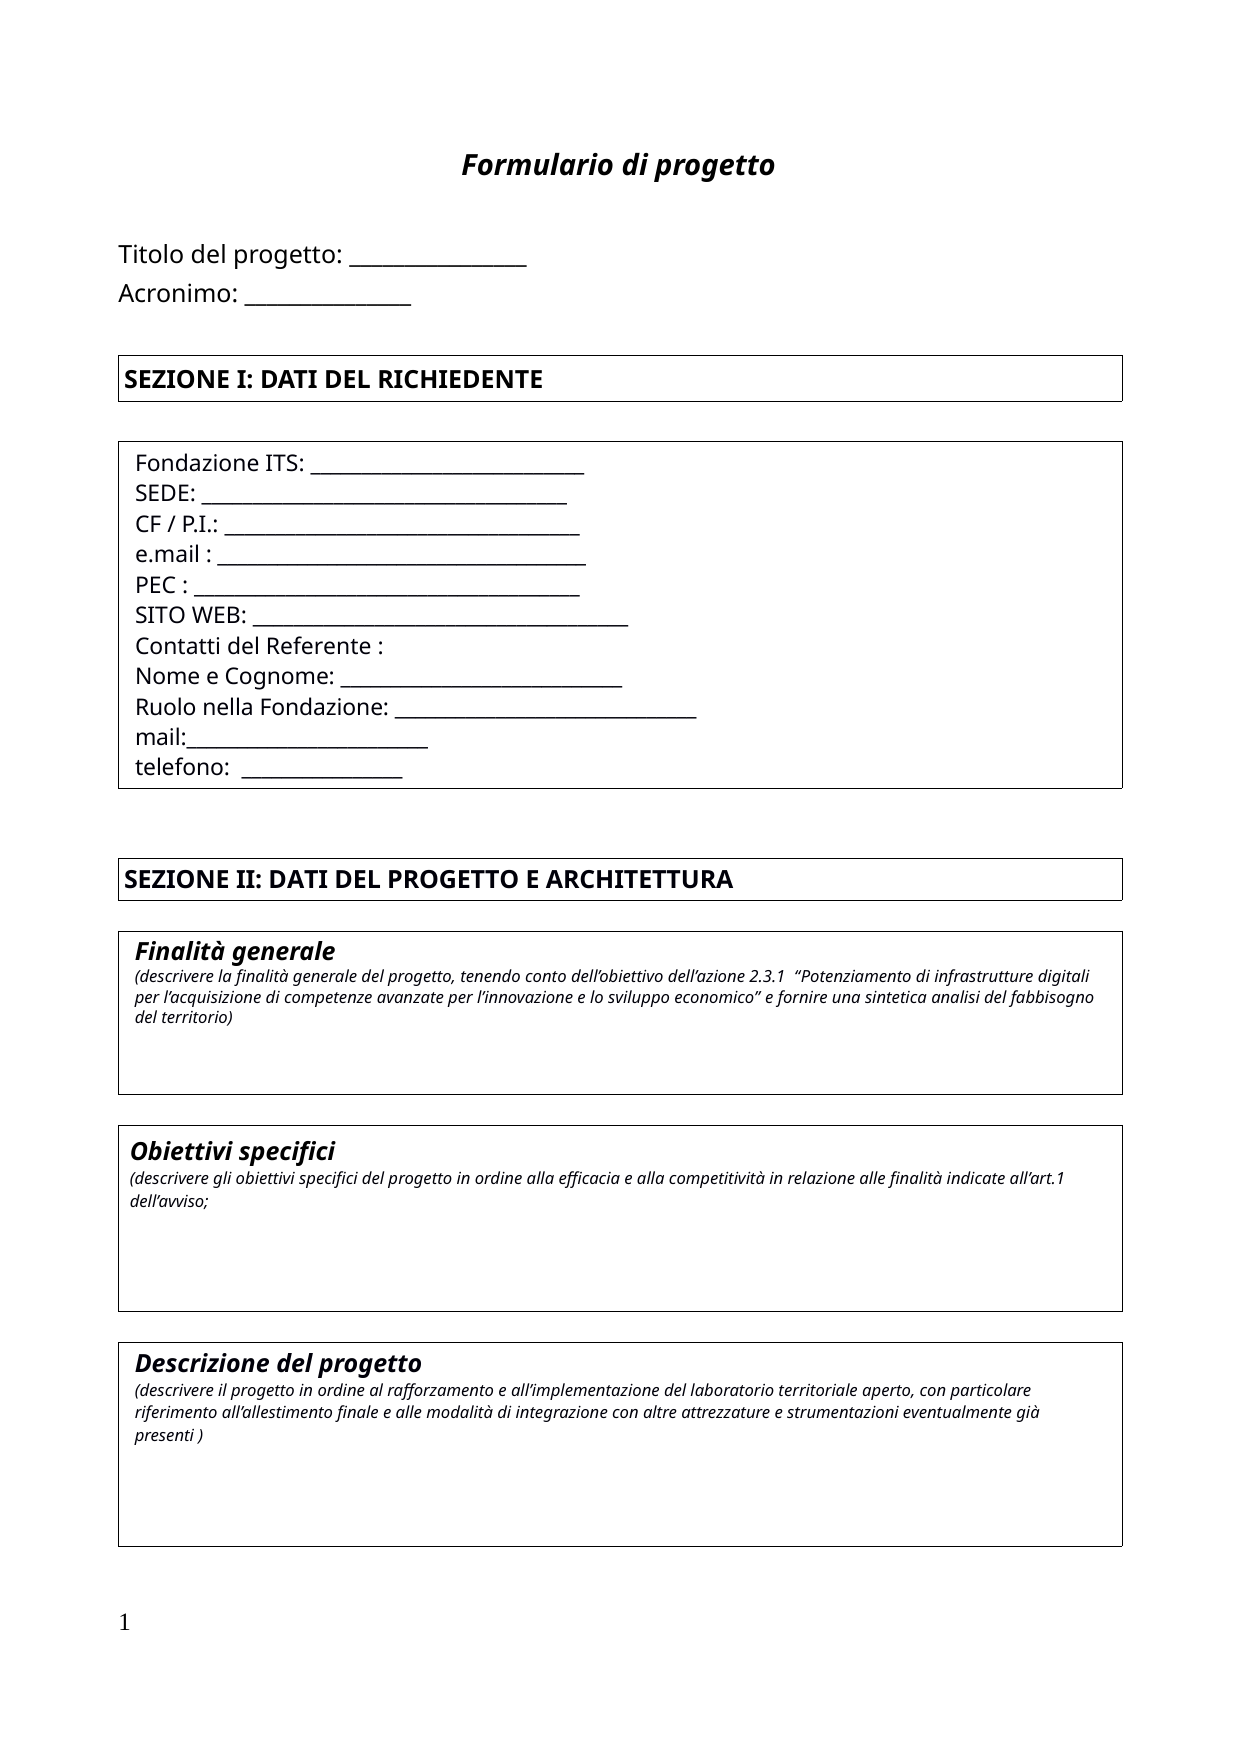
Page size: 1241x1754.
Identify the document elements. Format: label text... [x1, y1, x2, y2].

table_header Fondazione ITS: ___________________________ SEDE: ____________________________________ CF / P.I.: ___________________________________ e.mail : _____________________________________ PEC : ______________________________________ SITO WEB: _____________________________________ Contatti del Referente : Nome e Cognome: ____________________________ Ruolo nella Fondazione: ______________________________ mail:________________________ telefono: ________________ [119, 442, 1122, 788]
text Acronimo: _______________ [118, 276, 1122, 310]
table_header SEZIONE II: DATI DEL PROGETTO E ARCHITETTURA [119, 859, 1122, 900]
table_header Finalità generale (descrivere la finalità generale del progetto, tenendo conto dell’obiettivo dell’azione 2.3.1 “Potenziamento di infrastrutture digitali per l’acquisizione di competenze avanzate per l’innovazione e lo sviluppo economico” e fornire una sintetica analisi del fabbisogno del territorio) [119, 932, 1122, 1094]
table_header Obiettivi specifici (descrivere gli obiettivi specifici del progetto in ordine alla efficacia e alla competitività in relazione alle finalità indicate all’art.1 dell’avviso; [119, 1126, 1122, 1311]
text Formulario di progetto [118, 144, 1122, 183]
table_header SEZIONE I: DATI DEL RICHIEDENTE [119, 356, 1122, 401]
text Titolo del progetto: ________________ [118, 236, 1122, 270]
table_header Descrizione del progetto (descrivere il progetto in ordine al rafforzamento e all’implementazione del laboratorio territoriale aperto, con particolare riferimento all’allestimento finale e alle modalità di integrazione con altre attrezzature e strumentazioni eventualmente già presenti ) [119, 1343, 1122, 1546]
